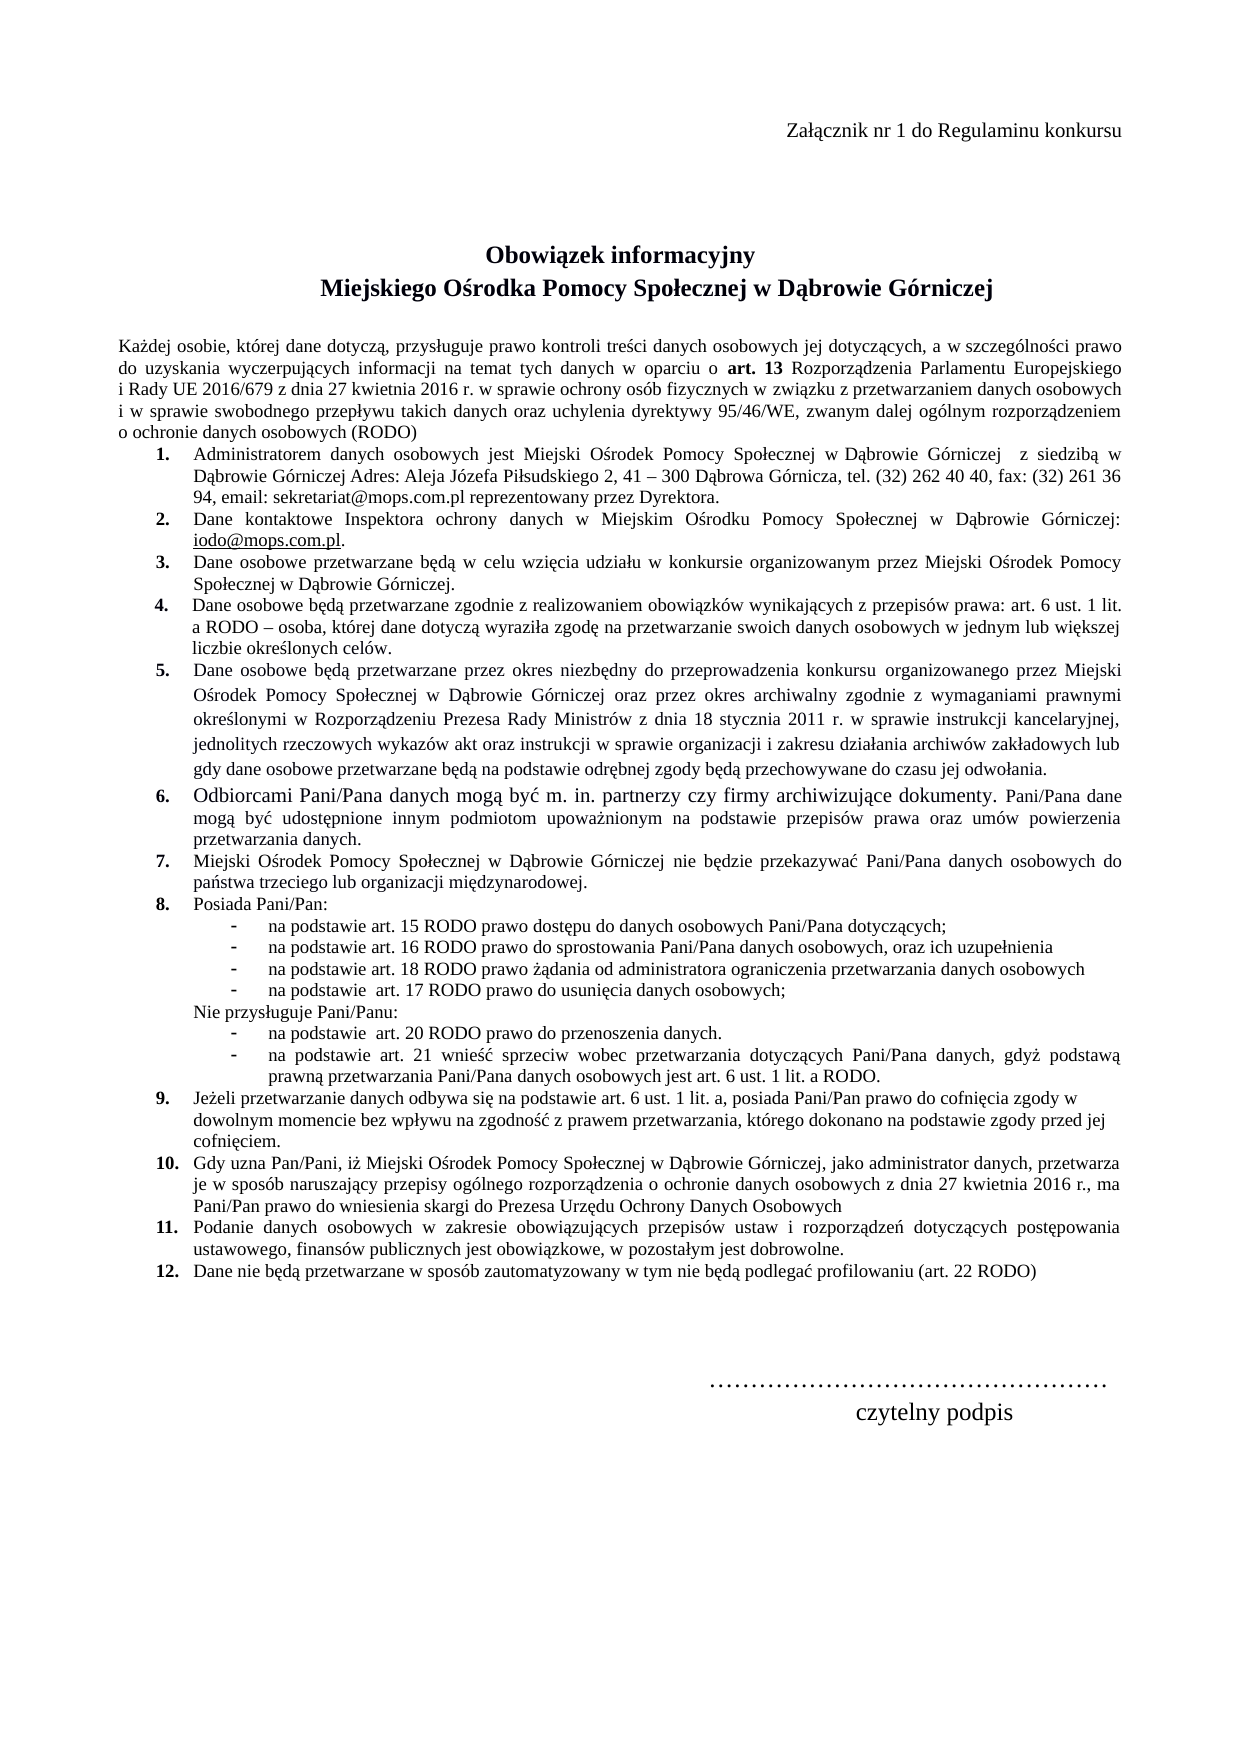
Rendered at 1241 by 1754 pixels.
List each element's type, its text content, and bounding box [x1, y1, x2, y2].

text Nie przysługuje Pani/Panu: [193, 1001, 1122, 1022]
list Gdy uzna Pan/Pani, iż Miejski Ośrodek Pomocy Społecznej w Dąbrowie Górniczej, jako administrator danych, przetwarza je w sposób naruszający przepisy ogólnego rozporządzenia o ochronie danych osobowych z dnia 27 kwietnia 2016 r., ma Pani/Pan prawo do wniesienia skargi do Prezesa Urzędu Ochrony Danych Osobowych [156, 1152, 1122, 1216]
list Dane kontaktowe Inspektora ochrony danych w Miejskim Ośrodku Pomocy Społecznej w Dąbrowie Górniczej: iodo@mops.com.pl. [156, 508, 1122, 551]
text Załącznik nr 1 do Regulaminu konkursu [118, 118, 1122, 142]
list czytelny podpis [193, 1397, 1122, 1425]
list Odbiorcami Pani/Pana danych mogą być m. in. partnerzy czy firmy archiwizujące dokumenty. Pani/Pana dane mogą być udostępnione innym podmiotom upoważnionym na podstawie przepisów prawa oraz umów powierzenia przetwarzania danych. [156, 783, 1122, 850]
list na podstawie art. 21 wnieść sprzeciw wobec przetwarzania dotyczących Pani/Pana danych, gdyż podstawą prawną przetwarzania Pani/Pana danych osobowych jest art. 6 ust. 1 lit. a RODO. [231, 1044, 1122, 1087]
list na podstawie art. 15 RODO prawo dostępu do danych osobowych Pani/Pana dotyczących; [231, 914, 1122, 936]
text Każdej osobie, której dane dotyczą, przysługuje prawo kontroli treści danych osobowych jej dotyczących, a w szczególności prawo do uzyskania wyczerpujących informacji na temat tych danych w oparciu o art. 13 Rozporządzenia Parlamentu Europejskiego i Rady UE 2016/679 z dnia 27 kwietnia 2016 r. w sprawie ochrony osób fizycznych w związku z przetwarzaniem danych osobowych i w sprawie swobodnego przepływu takich danych oraz uchylenia dyrektywy 95/46/WE, zwanym dalej ogólnym rozporządzeniem o ochronie danych osobowych (RODO) [118, 335, 1122, 443]
list Dane nie będą przetwarzane w sposób zautomatyzowany w tym nie będą podlegać profilowaniu (art. 22 RODO) [156, 1259, 1122, 1281]
list Dane osobowe będą przetwarzane przez okres niezbędny do przeprowadzenia konkursu organizowanego przez Miejski Ośrodek Pomocy Społecznej w Dąbrowie Górniczej oraz przez okres archiwalny zgodnie z wymaganiami prawnymi określonymi w Rozporządzeniu Prezesa Rady Ministrów z dnia 18 stycznia 2011 r. w sprawie instrukcji kancelaryjnej, jednolitych rzeczowych wykazów akt oraz instrukcji w sprawie organizacji i zakresu działania archiwów zakładowych lub gdy dane osobowe przetwarzane będą na podstawie odrębnej zgody będą przechowywane do czasu jej odwołania. [156, 659, 1122, 779]
list Podanie danych osobowych w zakresie obowiązujących przepisów ustaw i rozporządzeń dotyczących postępowania ustawowego, finansów publicznych jest obowiązkowe, w pozostałym jest dobrowolne. [156, 1216, 1122, 1259]
text Miejskiego Ośrodka Pomocy Społecznej w Dąbrowie Górniczej [118, 273, 1122, 302]
list Dane osobowe przetwarzane będą w celu wzięcia udziału w konkursie organizowanym przez Miejski Ośrodek Pomocy Społecznej w Dąbrowie Górniczej. [156, 551, 1122, 594]
text Obowiązek informacyjny [118, 240, 1122, 269]
list Jeżeli przetwarzanie danych odbywa się na podstawie art. 6 ust. 1 lit. a, posiada Pani/Pan prawo do cofnięcia zgody w dowolnym momencie bez wpływu na zgodność z prawem przetwarzania, którego dokonano na podstawie zgody przed jej cofnięciem. [156, 1087, 1122, 1152]
list Dane osobowe będą przetwarzane zgodnie z realizowaniem obowiązków wynikających z przepisów prawa: art. 6 ust. 1 lit. a RODO – osoba, której dane dotyczą wyraziła zgodę na przetwarzanie swoich danych osobowych w jednym lub większej liczbie określonych celów. [154, 594, 1122, 659]
list ………………………………………… [708, 1364, 1122, 1392]
list Posiada Pani/Pan: [156, 893, 1122, 914]
list Administratorem danych osobowych jest Miejski Ośrodek Pomocy Społecznej w Dąbrowie Górniczej z siedzibą w Dąbrowie Górniczej Adres: Aleja Józefa Piłsudskiego 2, 41 – 300 Dąbrowa Górnicza, tel. (32) 262 40 40, fax: (32) 261 36 94, email: sekretariat@mops.com.pl reprezentowany przez Dyrektora. [156, 443, 1122, 508]
list Miejski Ośrodek Pomocy Społecznej w Dąbrowie Górniczej nie będzie przekazywać Pani/Pana danych osobowych do państwa trzeciego lub organizacji międzynarodowej. [156, 850, 1122, 893]
list na podstawie art. 20 RODO prawo do przenoszenia danych. [231, 1022, 1122, 1044]
list na podstawie art. 18 RODO prawo żądania od administratora ograniczenia przetwarzania danych osobowych [231, 958, 1122, 979]
list na podstawie art. 17 RODO prawo do usunięcia danych osobowych; [231, 979, 1122, 1001]
list na podstawie art. 16 RODO prawo do sprostowania Pani/Pana danych osobowych, oraz ich uzupełnienia [231, 936, 1122, 958]
